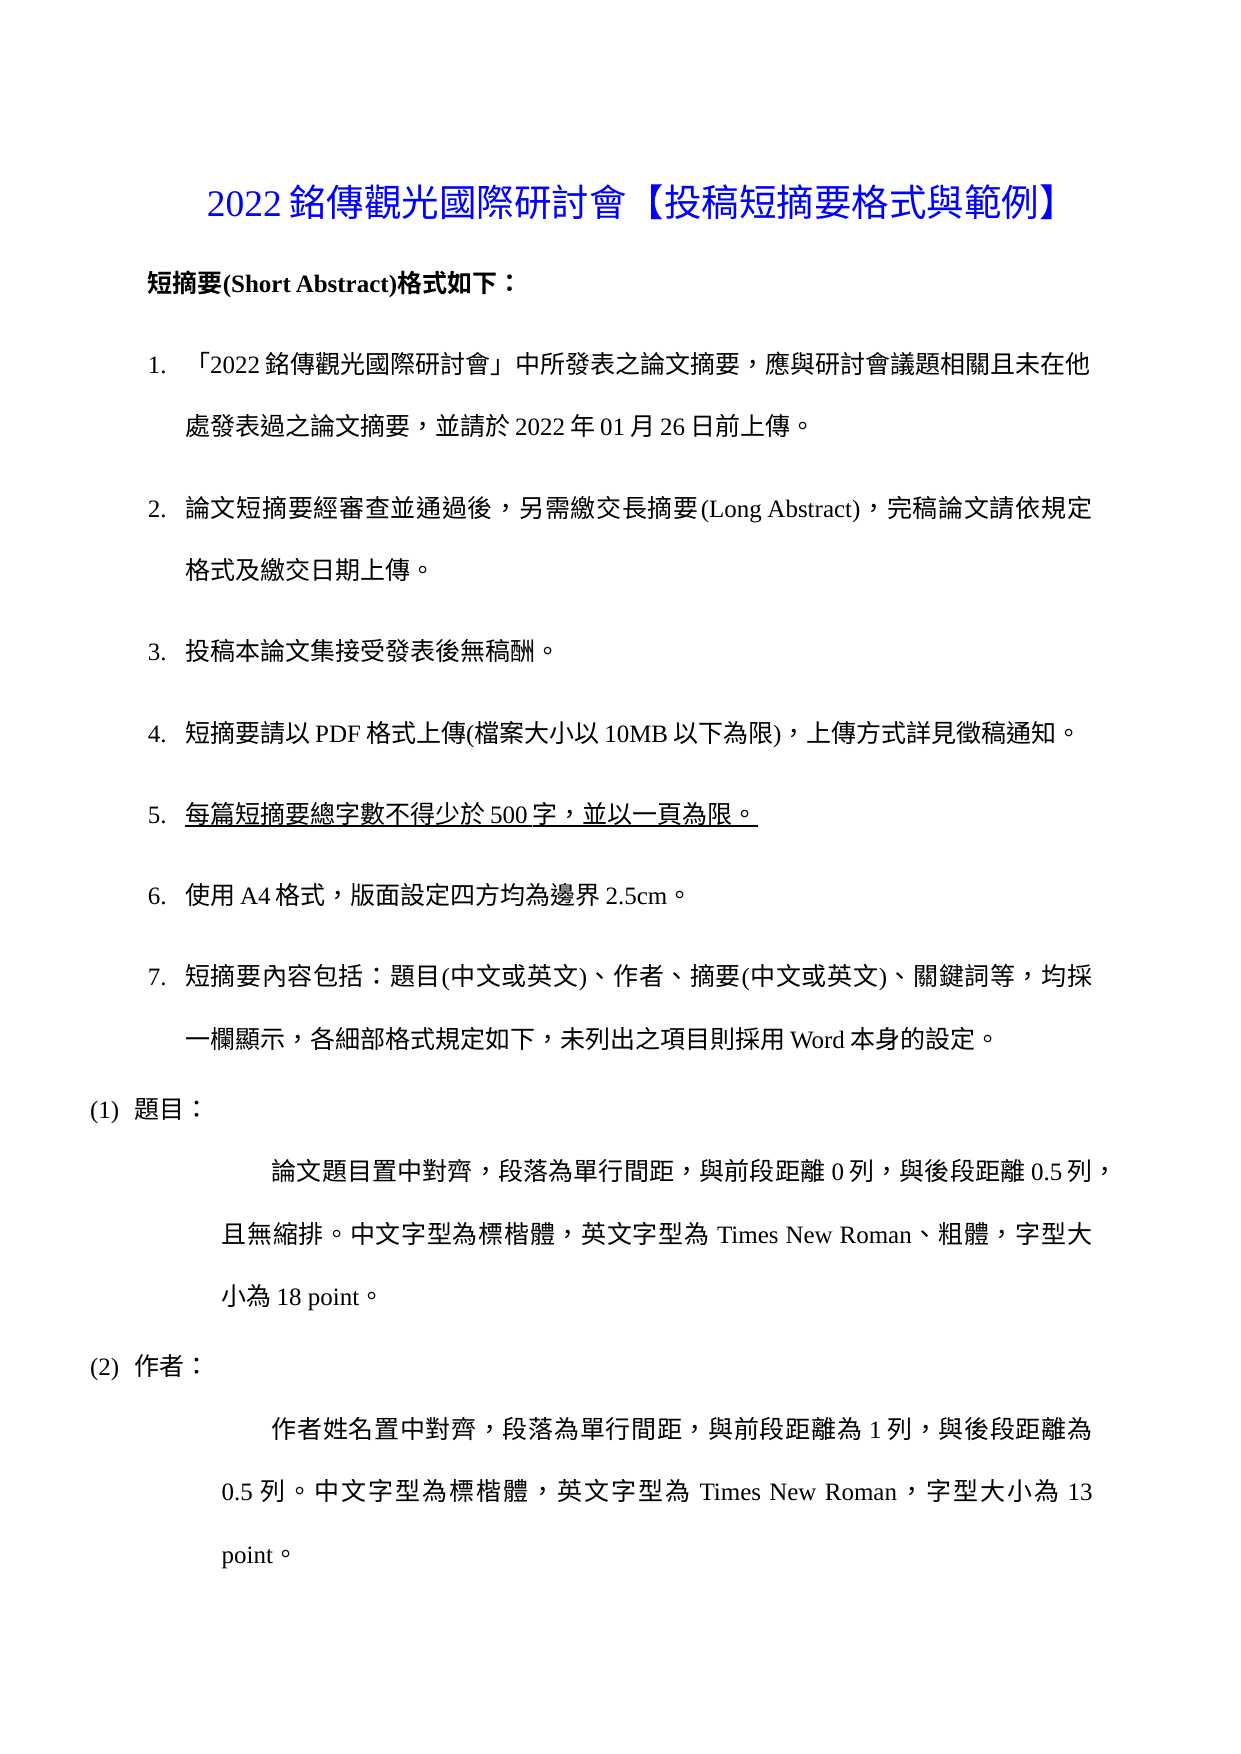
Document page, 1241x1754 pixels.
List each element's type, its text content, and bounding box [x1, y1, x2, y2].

list 作者： [90, 1323, 1092, 1386]
list 論文短摘要經審查並通過後，另需繳交長摘要(Long Abstract)，完稿論文請依規定格式及繳交日期上傳。 [148, 464, 1092, 589]
text 2022銘傳觀光國際研討會【投稿短摘要格式與範例】 [148, 158, 1126, 221]
list 題目： [90, 1066, 1092, 1128]
text 短摘要(Short Abstract)格式如下： [148, 239, 1092, 302]
list 使用A4格式，版面設定四方均為邊界2.5cm。 [148, 852, 1092, 914]
text 作者姓名置中對齊，段落為單行間距，與前段距離為1列，與後段距離為0.5列。中文字型為標楷體，英文字型為Times New Roman，字型大小為13 point。 [221, 1386, 1092, 1573]
list 「2022銘傳觀光國際研討會」中所發表之論文摘要，應與研討會議題相關且未在他處發表過之論文摘要，並請於2022年01月26日前上傳。 [148, 321, 1092, 446]
list 短摘要請以PDF格式上傳(檔案大小以10MB以下為限)，上傳方式詳見徵稿通知。 [148, 689, 1092, 752]
list 每篇短摘要總字數不得少於500字，並以一頁為限。 [148, 771, 1092, 833]
list 短摘要內容包括：題目(中文或英文)、作者、摘要(中文或英文)、關鍵詞等，均採一欄顯示，各細部格式規定如下，未列出之項目則採用Word本身的設定。 [148, 933, 1092, 1058]
list 投稿本論文集接受發表後無稿酬。 [148, 608, 1092, 671]
text 論文題目置中對齊，段落為單行間距，與前段距離0列，與後段距離0.5列，且無縮排。中文字型為標楷體，英文字型為Times New Roman、粗體，字型大小為18 point。 [221, 1128, 1092, 1316]
